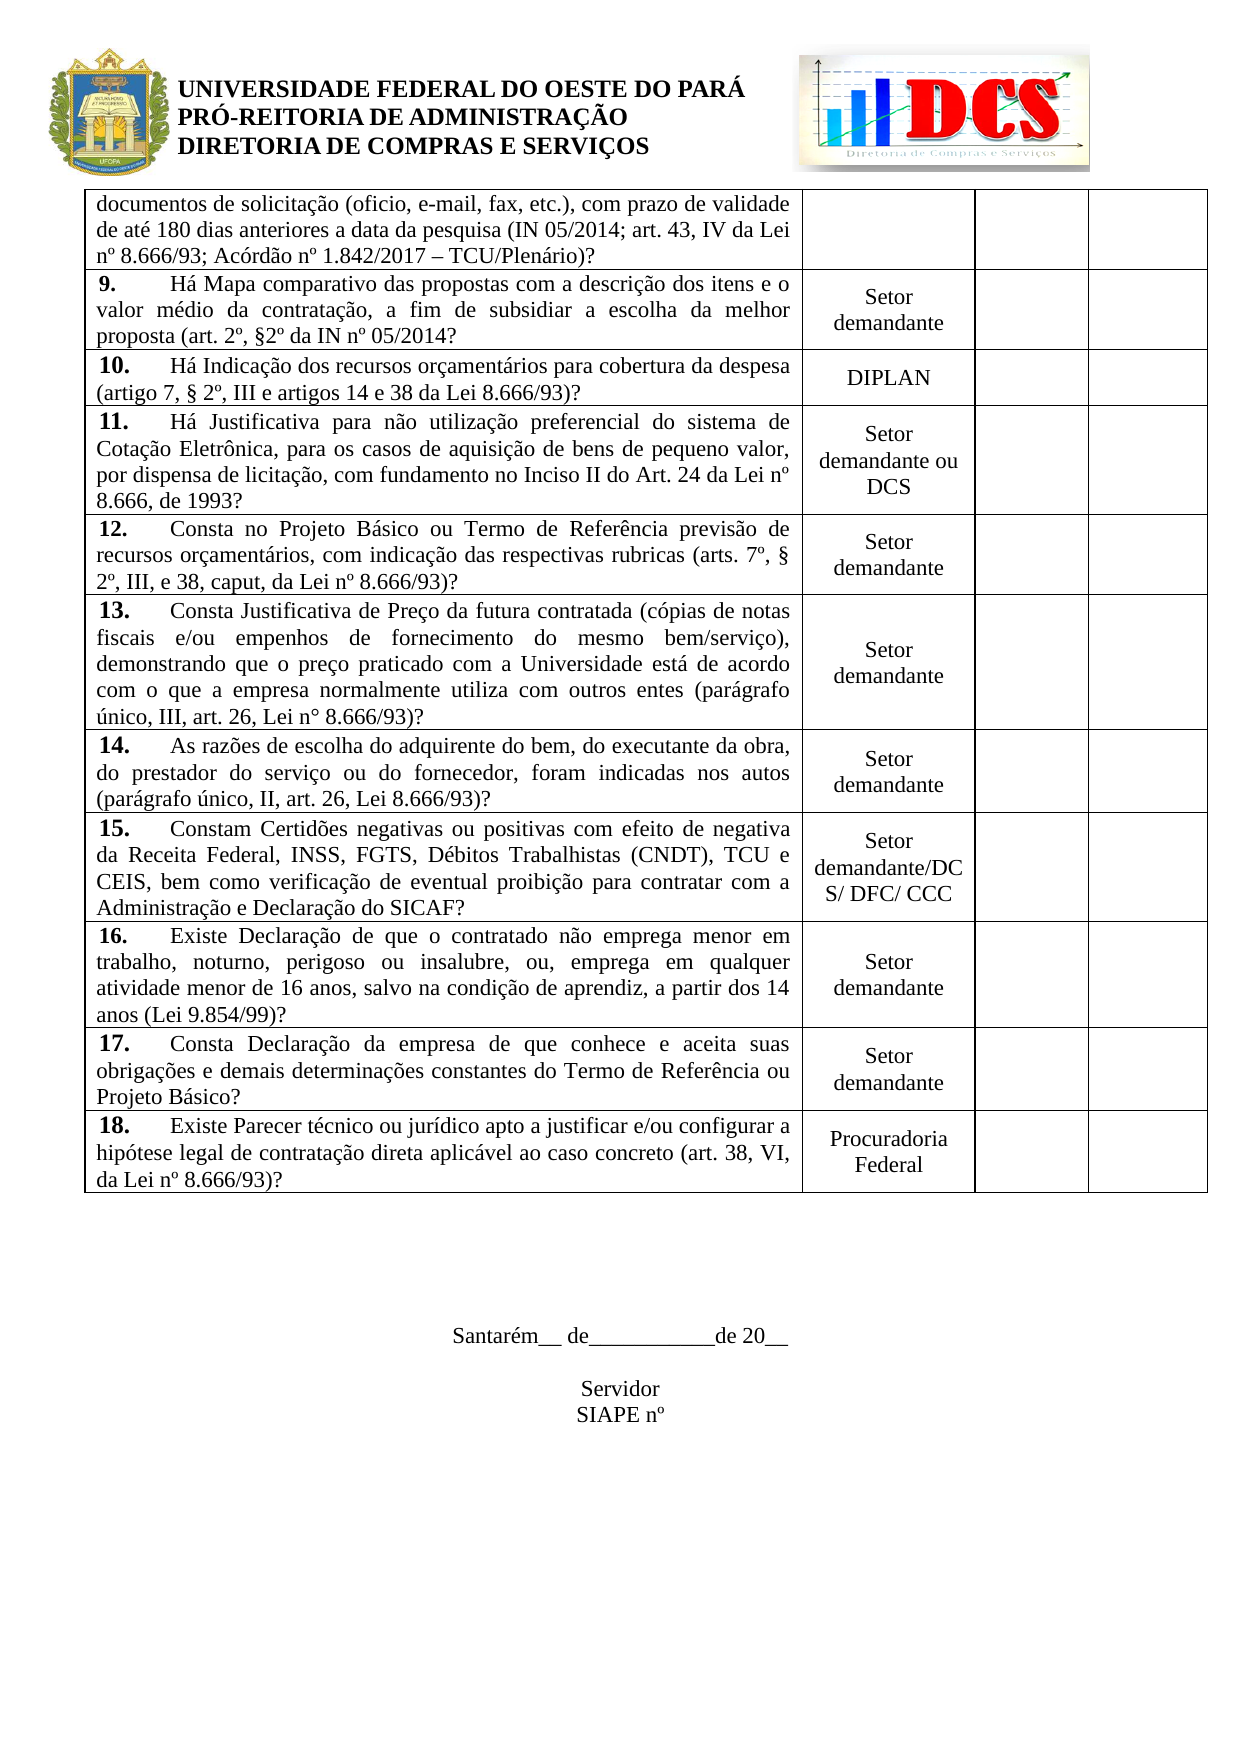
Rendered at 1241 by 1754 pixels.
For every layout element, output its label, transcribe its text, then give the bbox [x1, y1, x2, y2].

table_cell [976, 406, 1088, 514]
table_cell [1089, 1111, 1207, 1192]
table_cell Há Mapa comparativo das propostas com a descrição dos itens e o valor médio da contratação, a fim de subsidiar a escolha da melhor proposta (art. 2º, §2º da IN nº 05/2014? [86, 270, 802, 349]
table_cell Constam Certidões negativas ou positivas com efeito de negativa da Receita Federal, INSS, FGTS, Débitos Trabalhistas (CNDT), TCU e CEIS, bem como verificação de eventual proibição para contratar com a Administração e Declaração do SICAF? [86, 813, 802, 921]
table_cell [1089, 730, 1207, 812]
table_cell [1089, 595, 1207, 729]
table_cell [976, 730, 1088, 812]
table_cell documentos de solicitação (oficio, e-mail, fax, etc.), com prazo de validade de até 180 dias anteriores a data da pesquisa (IN 05/2014; art. 43, IV da Lei nº 8.666/93; Acórdão nº 1.842/2017 – TCU/Plenário)? [86, 190, 802, 269]
table_cell Existe Parecer técnico ou jurídico apto a justificar e/ou configurar a hipótese legal de contratação direta aplicável ao caso concreto (art. 38, VI, da Lei nº 8.666/93)? [86, 1111, 802, 1192]
table_cell [1089, 350, 1207, 405]
table_cell DIPLAN [803, 350, 974, 405]
table_cell [1089, 515, 1207, 594]
table_cell [803, 190, 974, 269]
table_cell [1089, 270, 1207, 349]
table_cell [976, 813, 1088, 921]
table_cell [976, 270, 1088, 349]
text Servidor [177, 1375, 1063, 1402]
table_cell [1089, 813, 1207, 921]
text Santarém__ de___________de 20__ [177, 1322, 1063, 1349]
table_cell [1089, 1028, 1207, 1109]
table_cell Há Indicação dos recursos orçamentários para cobertura da despesa (artigo 7, § 2º, III e artigos 14 e 38 da Lei 8.666/93)? [86, 350, 802, 405]
table_cell [976, 922, 1088, 1027]
table_cell Há Justificativa para não utilização preferencial do sistema de Cotação Eletrônica, para os casos de aquisição de bens de pequeno valor, por dispensa de licitação, com fundamento no Inciso II do Art. 24 da Lei nº 8.666, de 1993? [86, 406, 802, 514]
table_cell [976, 190, 1088, 269]
table_cell Procuradoria Federal [803, 1111, 974, 1192]
table_cell Setor demandante [803, 270, 974, 349]
table_cell Setor demandante [803, 922, 974, 1027]
table_cell [1089, 922, 1207, 1027]
table_cell [1089, 190, 1207, 269]
table_cell Consta Justificativa de Preço da futura contratada (cópias de notas fiscais e/ou empenhos de fornecimento do mesmo bem/serviço), demonstrando que o preço praticado com a Universidade está de acordo com o que a empresa normalmente utiliza com outros entes (parágrafo único, III, art. 26, Lei n° 8.666/93)? [86, 595, 802, 729]
table_cell Setor demandante ou DCS [803, 406, 974, 514]
table_cell Setor demandante/DCS/ DFC/ CCC [803, 813, 974, 921]
table_cell Consta no Projeto Básico ou Termo de Referência previsão de recursos orçamentários, com indicação das respectivas rubricas (arts. 7º, § 2º, III, e 38, caput, da Lei nº 8.666/93)? [86, 515, 802, 594]
table_cell Setor demandante [803, 730, 974, 812]
table_cell [976, 515, 1088, 594]
text SIAPE nº [177, 1402, 1063, 1428]
table_cell Consta Declaração da empresa de que conhece e aceita suas obrigações e demais determinações constantes do Termo de Referência ou Projeto Básico? [86, 1028, 802, 1109]
table_cell Setor demandante [803, 595, 974, 729]
table_cell Existe Declaração de que o contratado não emprega menor em trabalho, noturno, perigoso ou insalubre, ou, emprega em qualquer atividade menor de 16 anos, salvo na condição de aprendiz, a partir dos 14 anos (Lei 9.854/99)? [86, 922, 802, 1027]
table_cell [1089, 406, 1207, 514]
table_cell [976, 1111, 1088, 1192]
table_cell [976, 595, 1088, 729]
table_cell Setor demandante [803, 1028, 974, 1109]
table_cell [976, 1028, 1088, 1109]
table_cell [976, 350, 1088, 405]
table_cell As razões de escolha do adquirente do bem, do executante da obra, do prestador do serviço ou do fornecedor, foram indicadas nos autos (parágrafo único, II, art. 26, Lei 8.666/93)? [86, 730, 802, 812]
table_cell Setor demandante [803, 515, 974, 594]
